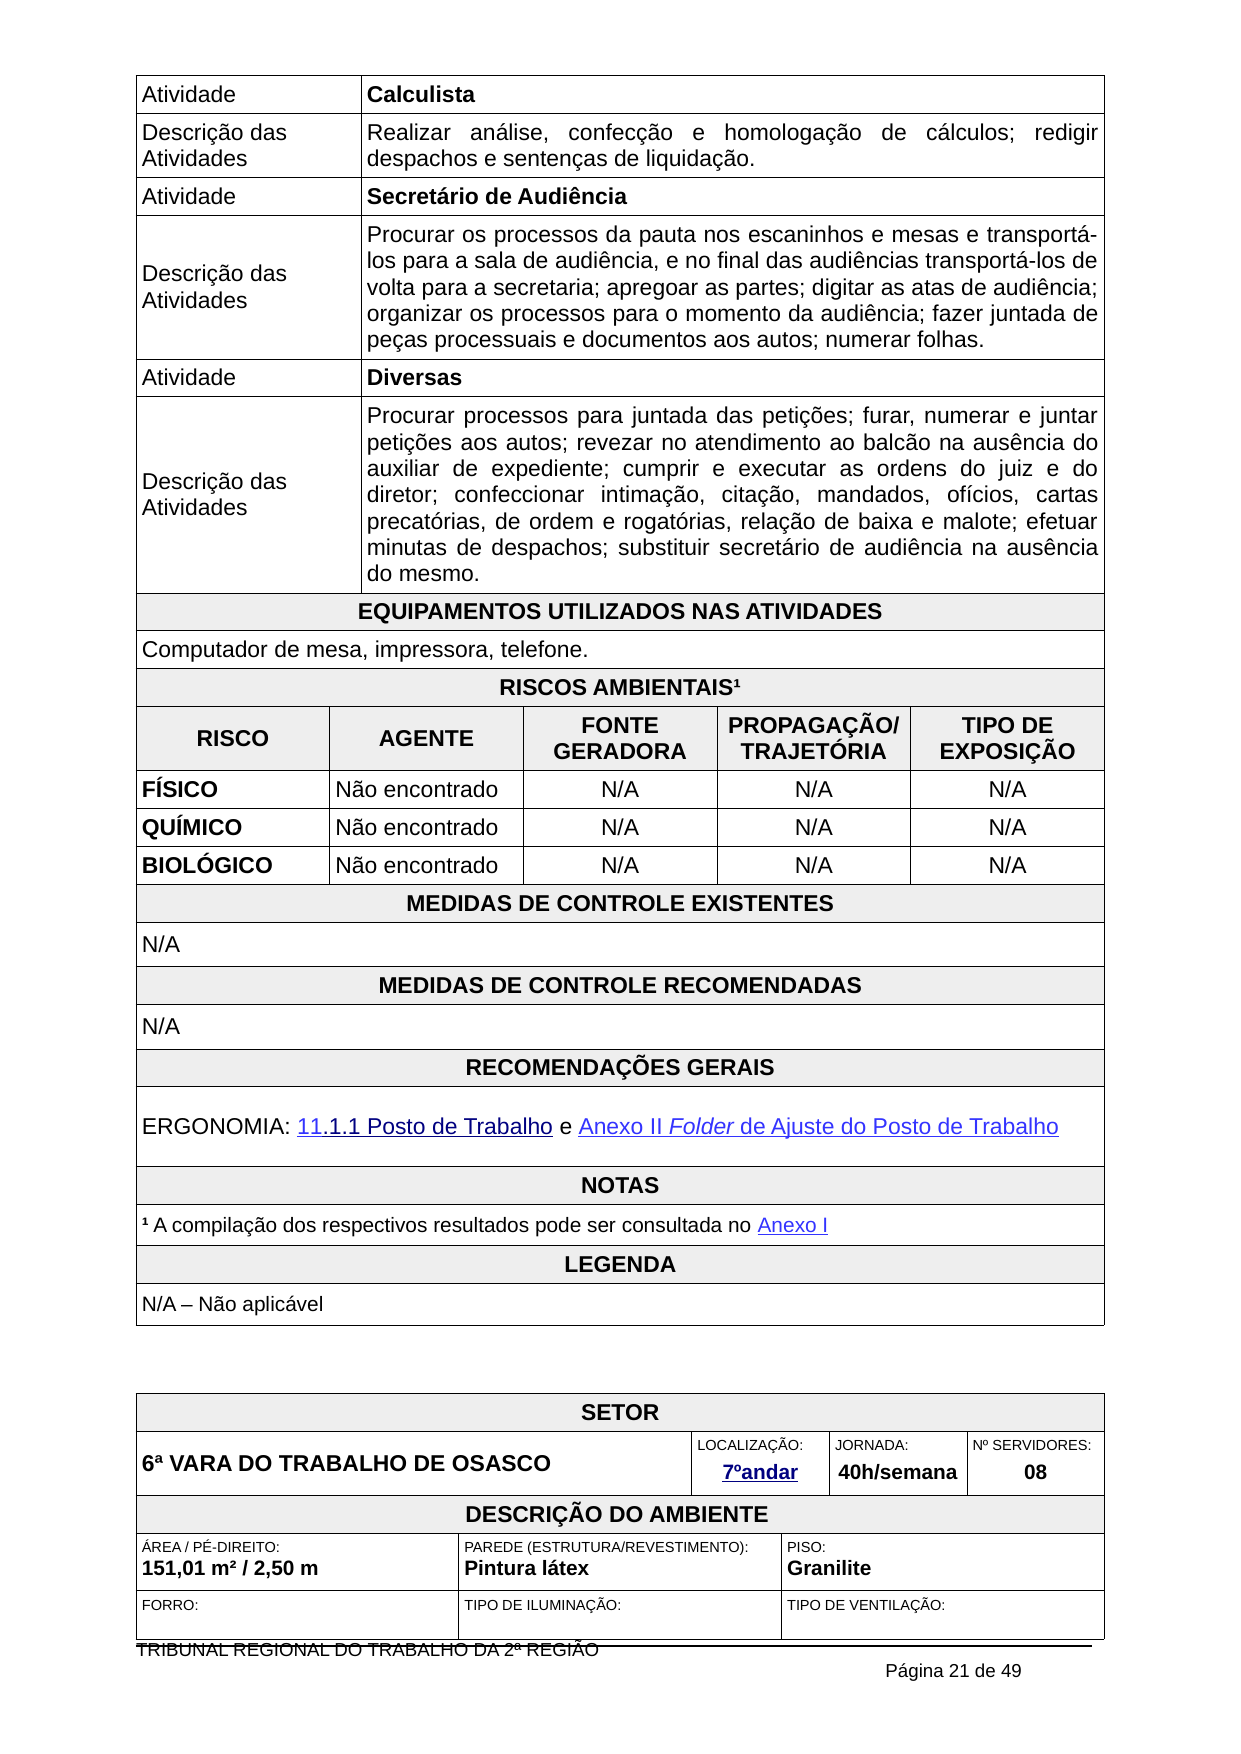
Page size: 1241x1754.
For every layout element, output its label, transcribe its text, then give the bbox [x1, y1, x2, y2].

table_cell N/A [137, 1005, 1104, 1048]
table_cell Não encontrado [330, 847, 523, 884]
table_cell MEDIDAS DE CONTROLE RECOMENDADAS [137, 967, 1104, 1004]
table_cell TIPO DE VENTILAÇÃO: [782, 1591, 1104, 1639]
table_cell N/A [718, 847, 910, 884]
table_cell 6ª VARA DO TRABALHO DE OSASCO [137, 1432, 691, 1495]
table_cell BIOLÓGICO [137, 847, 329, 884]
table_cell Não encontrado [330, 809, 523, 846]
table_cell DESCRIÇÃO DO AMBIENTE [137, 1496, 1104, 1533]
table_cell Procurar processos para juntada das petições; furar, numerar e juntar petições aos autos; revezar no atendimento ao balcão na ausência do auxiliar de expediente; cumprir e executar as ordens do juiz e do diretor; confeccionar intimação, citação, mandados, ofícios, cartas precatórias, de ordem e rogatórias, relação de baixa e malote; efetuar minutas de despachos; substituir secretário de audiência na ausência do mesmo. [362, 397, 1104, 592]
table_cell ERGONOMIA: 11.1.1 Posto de Trabalho e Anexo II Folder de Ajuste do Posto de Trabalho [137, 1087, 1104, 1166]
table_cell Descrição das Atividades [137, 397, 361, 592]
table_cell EQUIPAMENTOS UTILIZADOS NAS ATIVIDADES [137, 594, 1104, 630]
table_cell N/A [524, 847, 717, 884]
table_cell PAREDE (ESTRUTURA/REVESTIMENTO): Pintura látex [459, 1534, 781, 1590]
table_cell Atividade [137, 360, 361, 396]
table_cell PISO: Granilite [782, 1534, 1104, 1590]
table_cell RECOMENDAÇÕES GERAIS [137, 1050, 1104, 1086]
table_header SETOR [137, 1394, 1104, 1431]
table_cell Descrição das Atividades [137, 216, 361, 358]
table_cell N/A [137, 923, 1104, 966]
table_cell N/A [718, 771, 910, 808]
table_cell LOCALIZAÇÃO: 7ºandar [692, 1432, 829, 1495]
table_cell Computador de mesa, impressora, telefone. [137, 631, 1104, 668]
table_cell PROPAGAÇÃO/ TRAJETÓRIA [718, 707, 910, 770]
table_cell MEDIDAS DE CONTROLE EXISTENTES [137, 885, 1104, 922]
table_cell Atividade [137, 178, 361, 215]
table_cell N/A [911, 771, 1104, 808]
table_cell Realizar análise, confecção e homologação de cálculos; redigir despachos e sentenças de liquidação. [362, 114, 1104, 177]
table_cell FORRO: [137, 1591, 458, 1639]
table_cell ÁREA / PÉ-DIREITO: 151,01 m² / 2,50 m [137, 1534, 458, 1590]
table_cell N/A [524, 771, 717, 808]
table_cell AGENTE [330, 707, 523, 770]
table_cell Procurar os processos da pauta nos escaninhos e mesas e transportá-los para a sala de audiência, e no final das audiências transportá-los de volta para a secretaria; apregoar as partes; digitar as atas de audiência; organizar os processos para o momento da audiência; fazer juntada de peças processuais e documentos aos autos; numerar folhas. [362, 216, 1104, 358]
table_cell RISCO [137, 707, 329, 770]
table_cell Diversas [362, 360, 1104, 396]
table_cell Nº SERVIDORES: 08 [968, 1432, 1104, 1495]
table_cell N/A [718, 809, 910, 846]
table_cell N/A [911, 809, 1104, 846]
table_cell FÍSICO [137, 771, 329, 808]
table_cell Secretário de Audiência [362, 178, 1104, 215]
table_cell TIPO DE EXPOSIÇÃO [911, 707, 1104, 770]
table_cell N/A – Não aplicável [137, 1284, 1104, 1325]
table_cell Descrição das Atividades [137, 114, 361, 177]
table_cell Não encontrado [330, 771, 523, 808]
table_cell LEGENDA [137, 1246, 1104, 1283]
table_cell RISCOS AMBIENTAIS¹ [137, 669, 1104, 706]
table_cell NOTAS [137, 1167, 1104, 1204]
table_cell ¹ A compilação dos respectivos resultados pode ser consultada no Anexo I [137, 1205, 1104, 1245]
table_cell JORNADA: 40h/semana [830, 1432, 967, 1495]
table_cell Atividade [137, 76, 361, 113]
table_cell TIPO DE ILUMINAÇÃO: [459, 1591, 781, 1639]
table_cell N/A [911, 847, 1104, 884]
table_cell QUÍMICO [137, 809, 329, 846]
table_cell Calculista [362, 76, 1104, 113]
table_cell FONTE GERADORA [524, 707, 717, 770]
table_cell N/A [524, 809, 717, 846]
